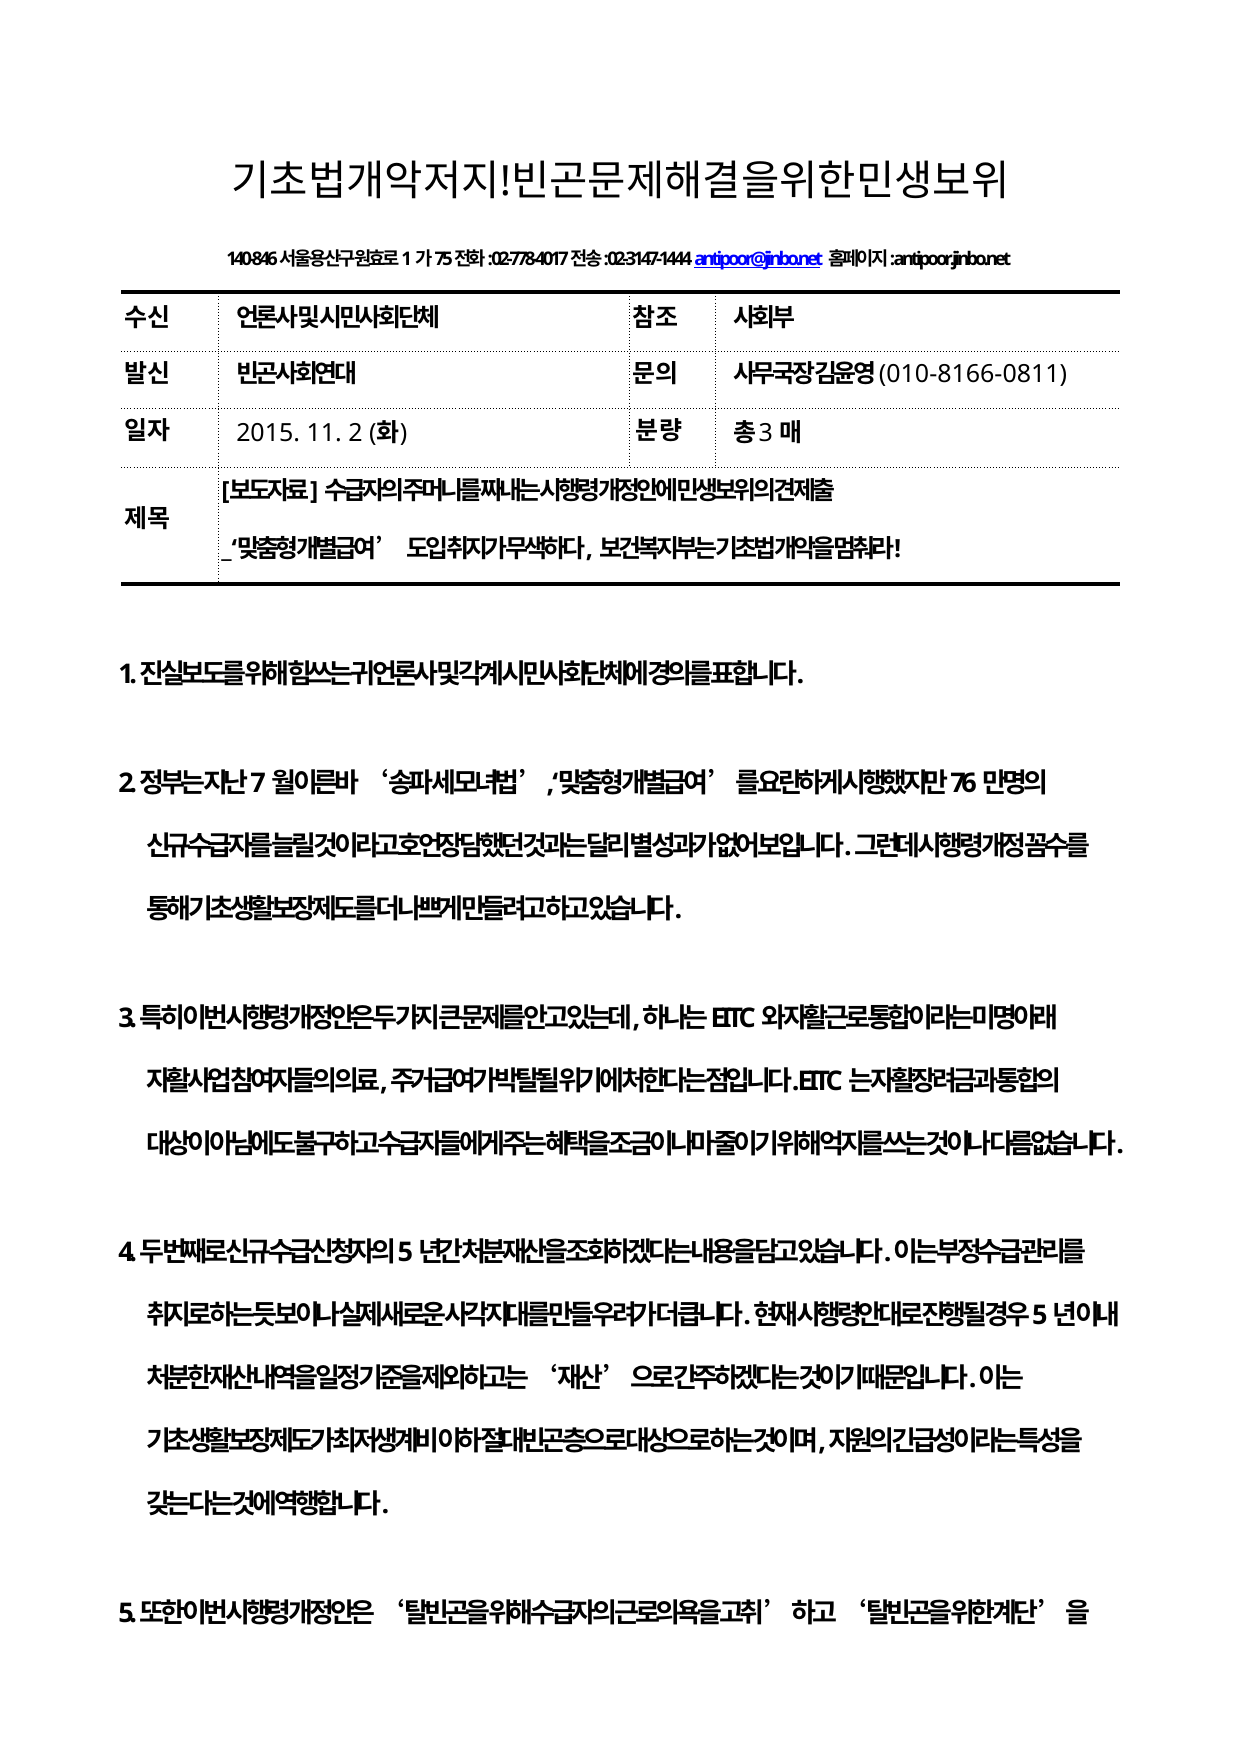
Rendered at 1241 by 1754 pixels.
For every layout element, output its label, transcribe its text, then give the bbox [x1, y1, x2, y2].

text 1. 진실보도를 위해 힘쓰는 귀 언론사 및 각계 시민사회단체에 경의를 표합니다. [118, 652, 1122, 692]
table_cell 일 자 [121, 408, 218, 467]
table_cell [보도자료] 수급자의 주머니를 짜내는 시행령 개정안에 민생보위 의견 제출 _‘맞춤형 개별급여’ 도입 취지가 무색하다, 보건복지부는 기초법 개악을 멈춰라! [218, 467, 1120, 582]
table_cell 2015. 11. 2 (화) [218, 408, 629, 467]
table_header 수 신 [121, 294, 218, 351]
text 140-846 서울 용산구 원효로 1가 75 전화 : 02-778-4017 전송 : 02-3147-1444 antipoor@jinbo.net 홈페이지 : antipoor.jinbo.net [118, 244, 1122, 271]
text 기초법개악저지!빈곤문제해결을위한민생보위 [118, 147, 1122, 207]
table_header 참 조 [629, 294, 715, 351]
table_header 사회부 [715, 294, 1120, 351]
text 4. 두 번째로 신규 수급신청자의 5년간 처분재산을 조회하겠다는 내용을 담고 있습니다. 이는 부정수급 관리를 취지로 하는 듯 보이나 실제 새로운 사각지대를 만들 우려가 더 큽니다. 현재 시행령안대로 진행될 경우 5년 이내 처분한 재산 내역을 일정 기준을 제외하고는 ‘재산’으로 간주하겠다는 것이기 때문입니다. 이는 기초생활보장제도가 최저생계비 이하 절대빈곤층으로 대상으로 하는 것이며, 지원의 긴급성이라는 특성을 갖는 다는 것에 역행합니다. [118, 1230, 1122, 1521]
text 3. 특히 이번 시행령 개정안은 두 가지 큰 문제를 안고 있는데, 하나는 EITC와 자활근로 통합이라는 미명아래 자활사업 참여자들의 의료, 주거급여가 박탈될 위기에 처한다는 점입니다. EITC는 자활장려금과 통합의 대상이 아님에도 불구하고 수급자들에게 주는 혜택을 조금이나마 줄이기 위해 억지를 쓰는 것이나 다름없습니다. [118, 996, 1122, 1161]
table_cell 총 3 매 [715, 408, 1120, 467]
table_cell 빈곤사회연대 [218, 351, 629, 407]
table_cell 문 의 [629, 351, 715, 407]
text 5. 또한 이번 시행령 개정안은 ‘탈빈곤을 위해 수급자의 근로의욕을 고취’하고 ‘탈빈곤을 위한 계단’을 [118, 1591, 1122, 1630]
table_cell 분 량 [629, 408, 715, 467]
table_cell 사무국장 김윤영 (010-8166-0811) [715, 351, 1120, 407]
table_cell 발 신 [121, 351, 218, 407]
text 2. 정부는 지난 7월 이른바 ‘송파 세 모녀법’, ‘맞춤형 개별급여’를 요란하게 시행했지만 76만명의 신규수급자를 늘릴 것이라고 호언장담했던 것과는 달리 별 성과가 없어 보입니다. 그런데 시행령 개정 꼼수를 통해 기초생활보장제도를 더 나쁘게 만들려고 하고 있습니다. [118, 761, 1122, 926]
table_cell 제 목 [121, 467, 218, 582]
table_header 언론사 및 시민사회단체 [218, 294, 629, 351]
